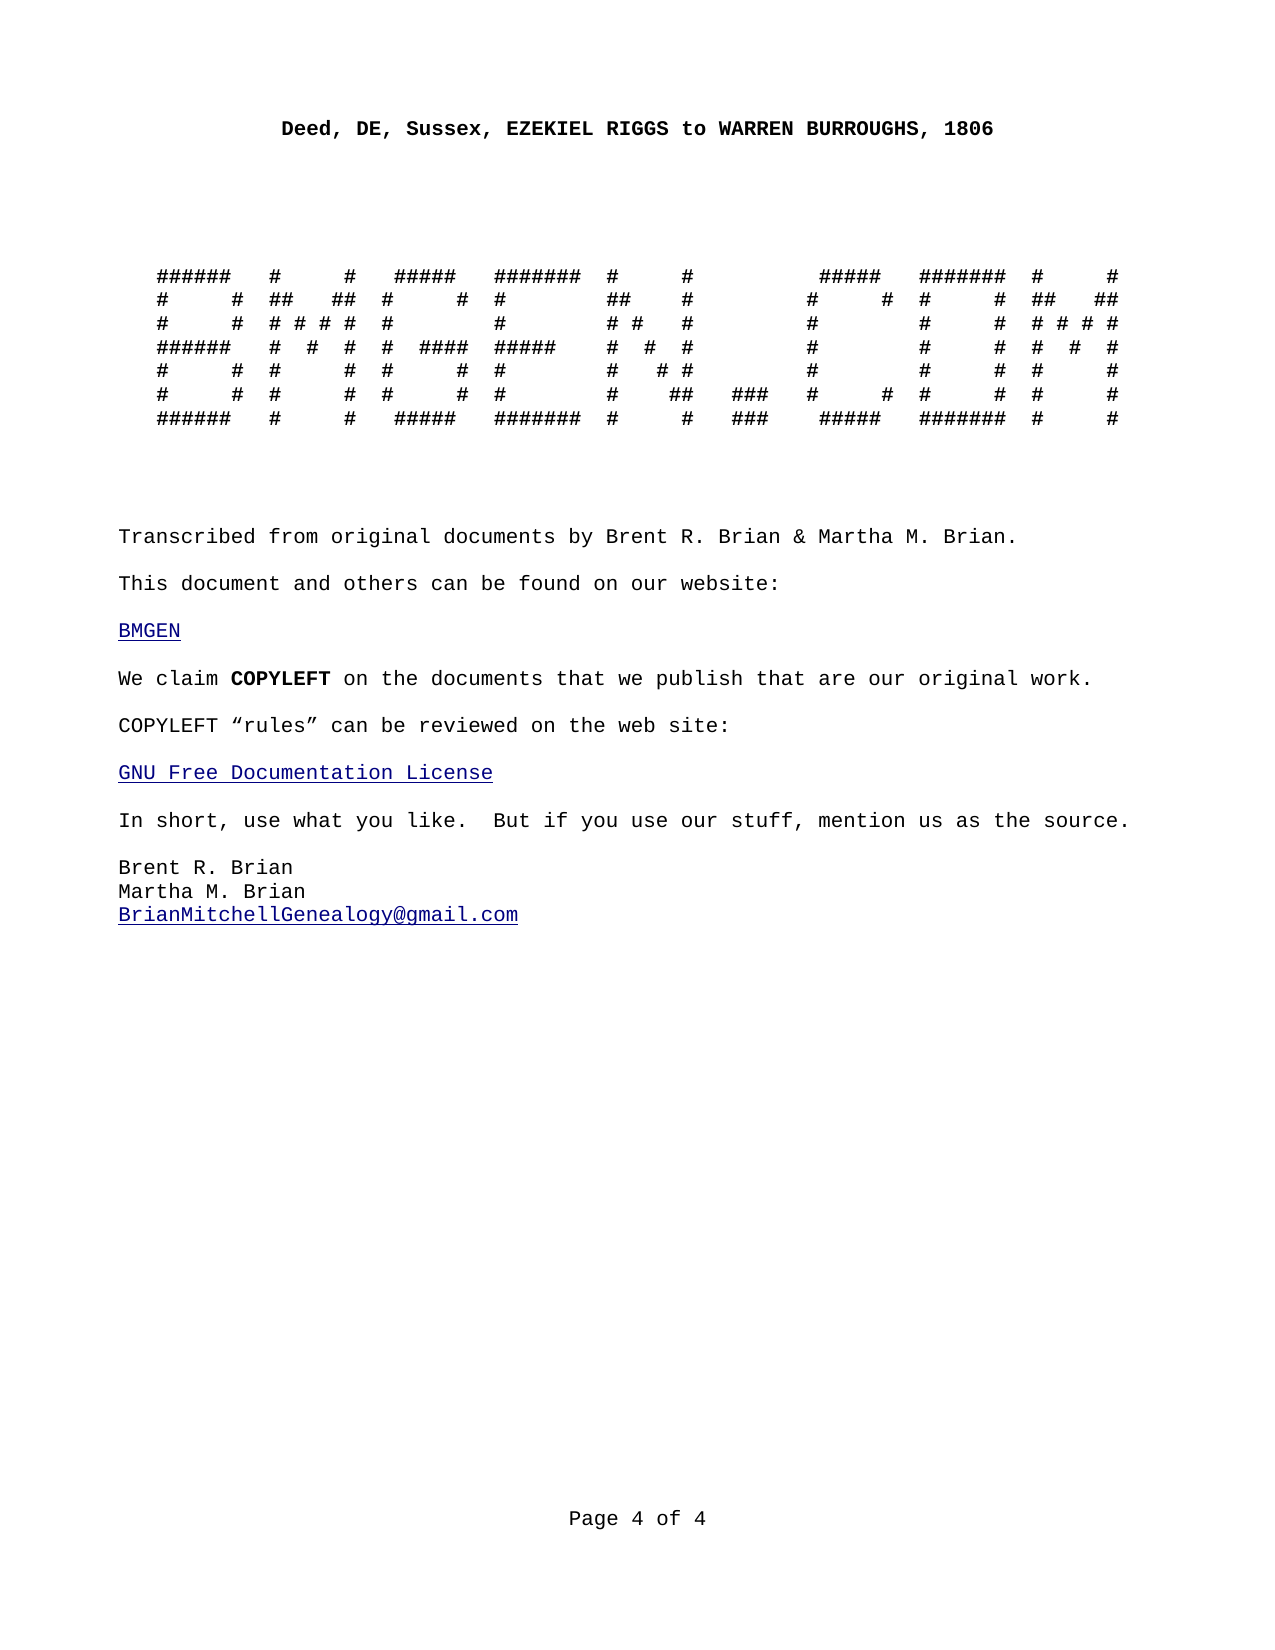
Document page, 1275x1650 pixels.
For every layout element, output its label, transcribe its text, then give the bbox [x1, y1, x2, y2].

text Brent R. Brian [118, 857, 1157, 881]
text We claim COPYLEFT on the documents that we publish that are our original work. [118, 668, 1157, 691]
text This document and others can be found on our website: [118, 573, 1157, 597]
text BrianMitchellGenealogy@gmail.com [118, 904, 1157, 928]
text # # ## ## # # # ## # # # # # ## ## [118, 289, 1157, 313]
text ###### # # # # #### ##### # # # # # # # # # [118, 337, 1157, 360]
text Transcribed from original documents by Brent R. Brian & Martha M. Brian. [118, 526, 1157, 549]
text ###### # # ##### ####### # # ### ##### ####### # # [118, 408, 1157, 431]
text COPYLEFT “rules” can be reviewed on the web site: [118, 715, 1157, 739]
text In short, use what you like. But if you use our stuff, mention us as the source. [118, 810, 1157, 833]
text # # # # # # # # ## ### # # # # # # [118, 384, 1157, 408]
text Martha M. Brian [118, 881, 1157, 904]
text ###### # # ##### ####### # # ##### ####### # # [118, 266, 1157, 289]
text GNU Free Documentation License [118, 762, 1157, 786]
text # # # # # # # # # # # # # # # [118, 360, 1157, 384]
text BMGEN [118, 621, 1157, 644]
text # # # # # # # # # # # # # # # # # # [118, 313, 1157, 337]
